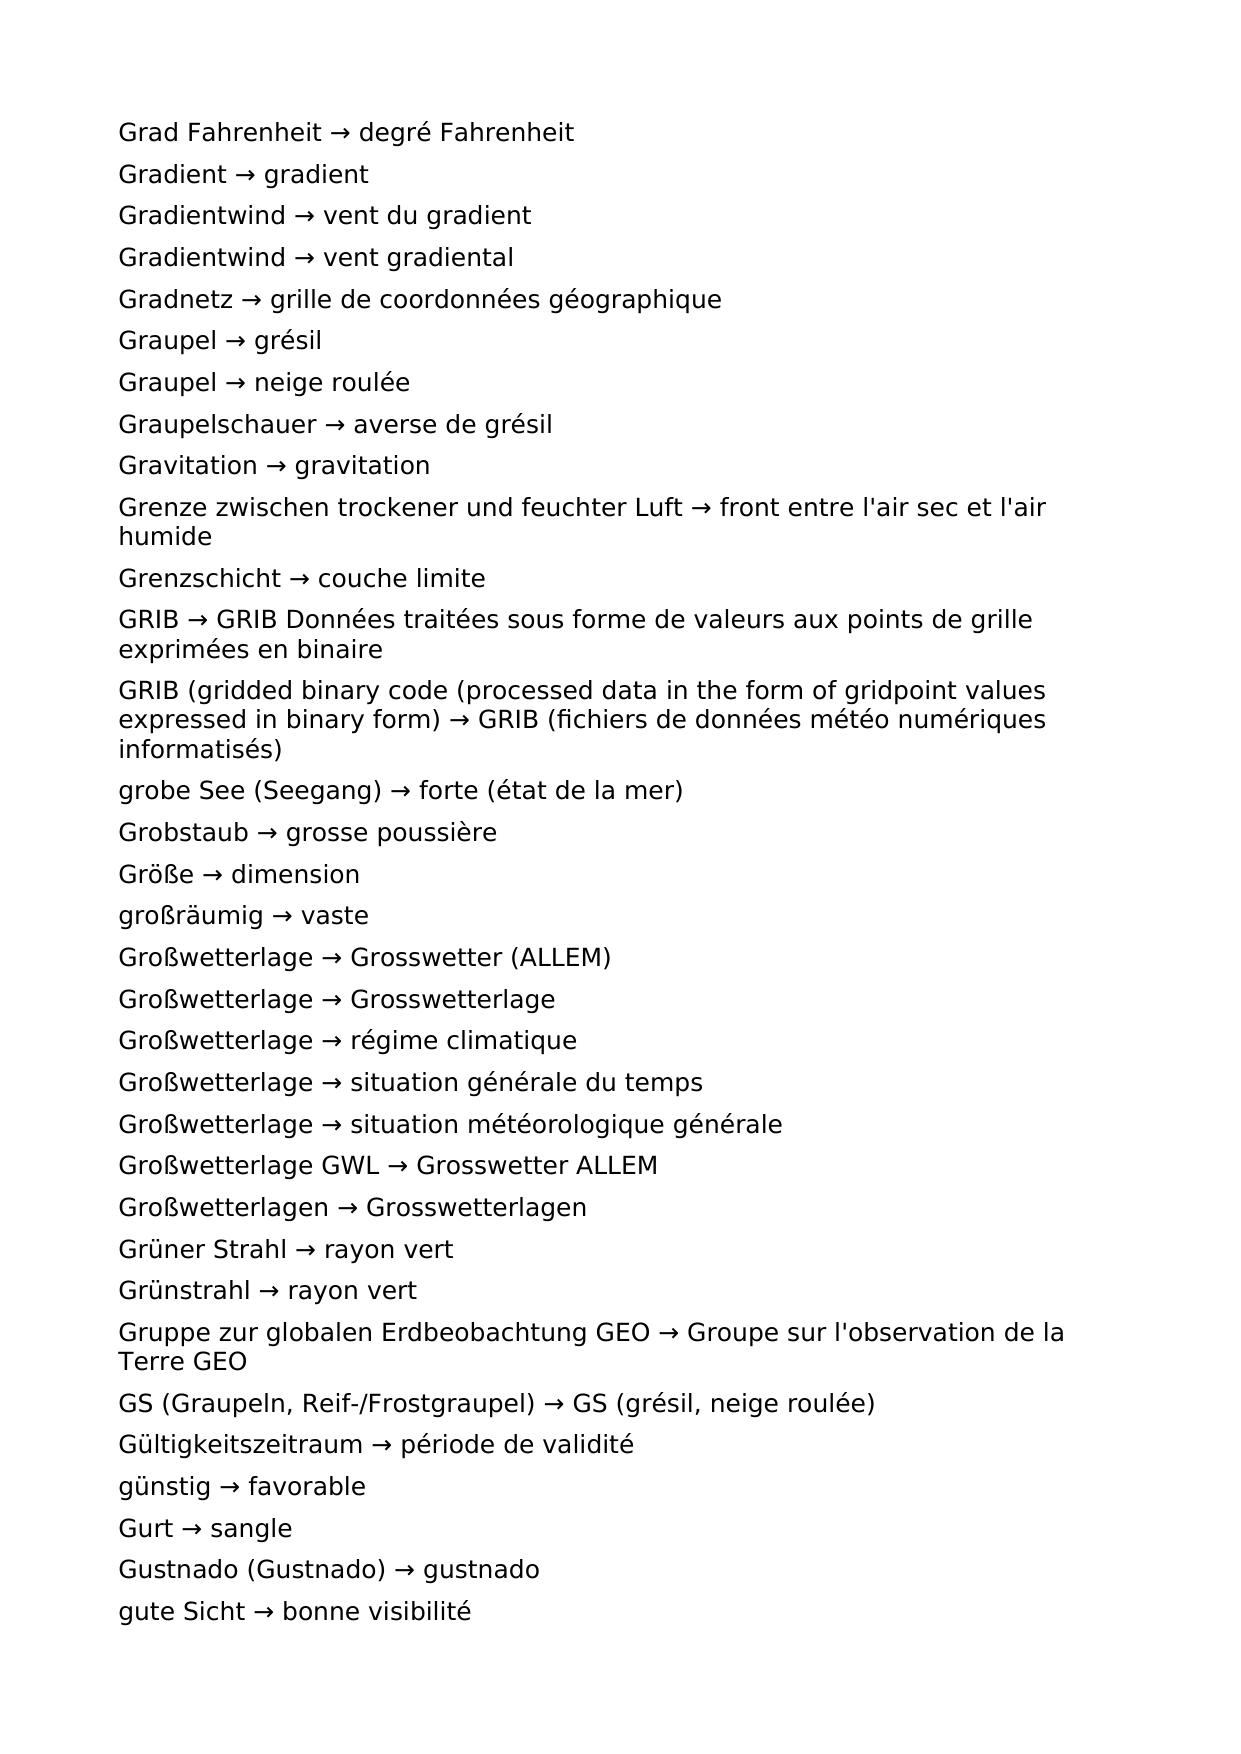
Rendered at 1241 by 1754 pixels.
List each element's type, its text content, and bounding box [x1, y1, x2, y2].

text Gradientwind → vent du gradient [118, 201, 1122, 231]
text Großwetterlage → régime climatique [118, 1026, 1122, 1056]
text Gurt → sangle [118, 1514, 1122, 1543]
text Gruppe zur globalen Erdbeobachtung GEO → Groupe sur l'observation de la Terre GEO [118, 1318, 1122, 1376]
text Gravitation → gravitation [118, 451, 1122, 481]
text Grüner Strahl → rayon vert [118, 1235, 1122, 1264]
text Größe → dimension [118, 860, 1122, 889]
text Großwetterlagen → Grosswetterlagen [118, 1193, 1122, 1222]
text Gradnetz → grille de coordonnées géographique [118, 285, 1122, 314]
text Graupel → grésil [118, 326, 1122, 356]
text Gültigkeitszeitraum → période de validité [118, 1431, 1122, 1460]
text GS (Graupeln, Reif-/Frostgraupel) → GS (grésil, neige roulée) [118, 1389, 1122, 1418]
text Grenzschicht → couche limite [118, 564, 1122, 593]
text GRIB → GRIB Données traitées sous forme de valeurs aux points de grille exprimées en binaire [118, 606, 1122, 664]
text günstig → favorable [118, 1472, 1122, 1501]
text Gradientwind → vent gradiental [118, 243, 1122, 272]
text Grenze zwischen trockener und feuchter Luft → front entre l'air sec et l'air humide [118, 493, 1122, 551]
text Grad Fahrenheit → degré Fahrenheit [118, 118, 1122, 147]
text grobe See (Seegang) → forte (état de la mer) [118, 776, 1122, 806]
text Gradient → gradient [118, 160, 1122, 189]
text Großwetterlage GWL → Grosswetter ALLEM [118, 1151, 1122, 1181]
text Gustnado (Gustnado) → gustnado [118, 1556, 1122, 1585]
text Großwetterlage → Grosswetterlage [118, 985, 1122, 1014]
text gute Sicht → bonne visibilité [118, 1597, 1122, 1626]
text Grobstaub → grosse poussière [118, 818, 1122, 847]
text Graupel → neige roulée [118, 368, 1122, 397]
text Großwetterlage → Grosswetter (ALLEM) [118, 943, 1122, 972]
text Großwetterlage → situation générale du temps [118, 1068, 1122, 1097]
text Grünstrahl → rayon vert [118, 1276, 1122, 1306]
text Graupelschauer → averse de grésil [118, 410, 1122, 439]
text Großwetterlage → situation météorologique générale [118, 1110, 1122, 1139]
text großräumig → vaste [118, 901, 1122, 931]
text GRIB (gridded binary code (processed data in the form of gridpoint values expressed in binary form) → GRIB (fichiers de données météo numériques informatisés) [118, 676, 1122, 764]
